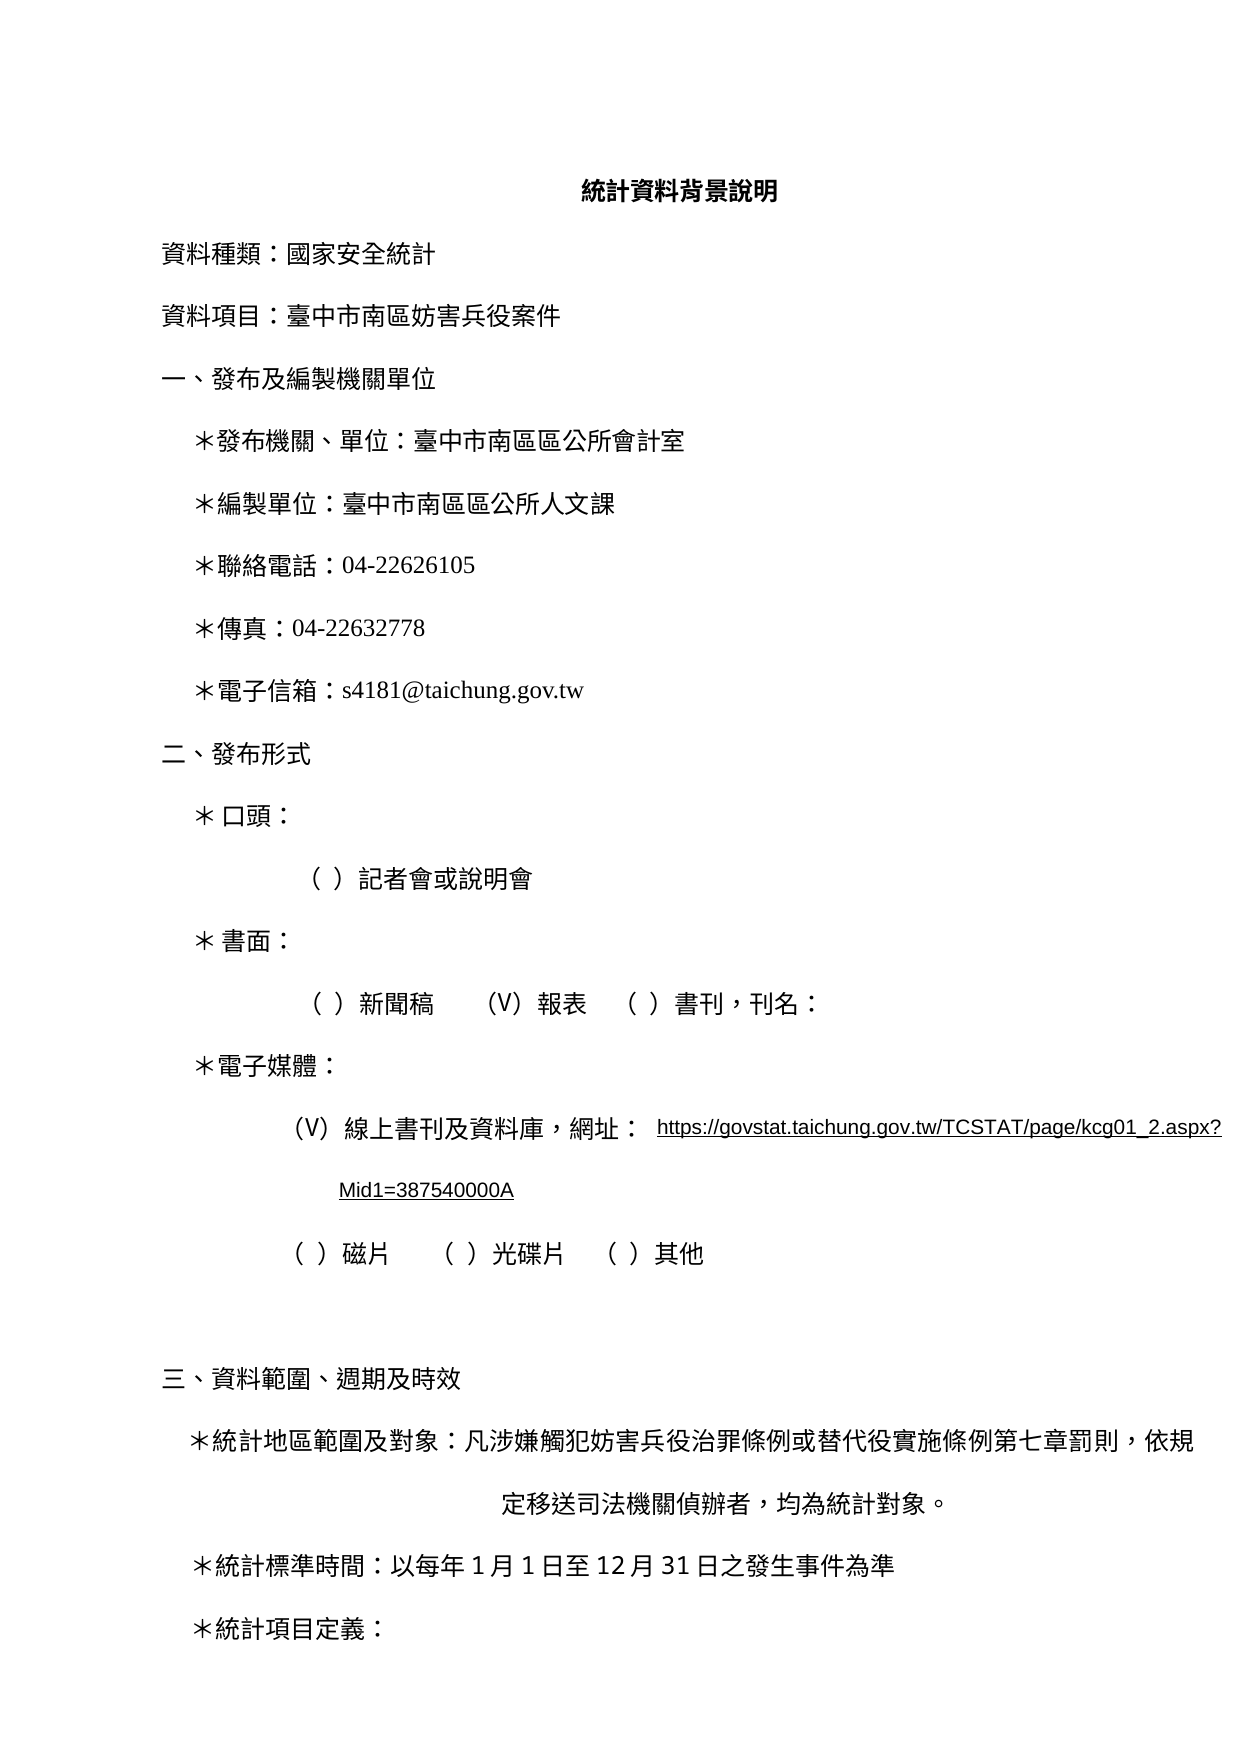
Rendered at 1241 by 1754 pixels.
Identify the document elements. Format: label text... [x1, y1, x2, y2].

table_header 統計資料背景說明 資料種類：國家安全統計 資料項目：臺中市南區妨害兵役案件 一、發布及編製機關單位 ＊發布機關、單位：臺中市南區區公所會計室 ＊編製單位：臺中市南區區公所人文課 ＊聯絡電話：04-22626105 ＊傳真：04-22632778 ＊電子信箱：s4181@taichung.gov.tw 二、發布形式 口頭： （ ）記者會或說明會 書面： （ ）新聞稿 （V）報表 （ ）書刊，刊名： ＊電子媒體： （V）線上書刊及資料庫，網址： https://govstat.taichung.gov.tw/TCSTAT/page/kcg01_2.aspx?Mid1=387540000A （ ）磁片 （ ）光碟片 （ ）其他 三、資料範圍、週期及時效 ＊統計地區範圍及對象：凡涉嫌觸犯妨害兵役治罪條例或替代役實施條例第七章罰則，依規定移送司法機關偵辦者，均為統計對象。 ＊統計標準時間：以每年1月1日至12月31日之發生事件為準 ＊統計項目定義： （一）本年移送人數：係指當年全年移送人數。 （二）本年起訴人數、不起訴處分人數及審判結果確定人數：係指全年檢察機關偵辦完成，以及法院審判完成之人數，其中均包含以前年度移送，而於當年偵辦或審判完成者在內。 （三）年底偵查中人數：係指歷年移送人數至當年底尚在偵查中之人數。 （四）年底尚未宣判人數：係指歷年起訴人數至當年底尚未宣判之人數。 ＊統計單位：人 ＊統計分類： (一）縱項目：按「妨害兵役治罪條例」所規定之妨害兵役原因分。 (二）橫項目：1.按移送人數、起訴人數、不起訴人數及偵查中人數分。 2.起訴人數(含歷年起訴尚未宣判者)按審判結果確定者之審判結果及尚未宣判者分。 ＊發布週期：年 ＊時效：0天 ＊資料變革：無 四、公開資料發布訊息 ＊預告發布日期：每年12月25日。(原訂預告發布日期如遇例假日或國定假日則延至下一個工作日發布) ＊同步發送單位：臺中市政府主計處 五、資料品質 ＊統計指標編製方法與資料來源說明：本所人文課依據妨害兵役通報函資料編製。 ＊統計資料交叉查核及確保資料合理性之機制：由電腦系統自動進行加總交叉查核。 六、須注意及預定改變之事項：表號 10963-00-01-3 七、其他事項：無。 [150, 148, 1209, 1648]
